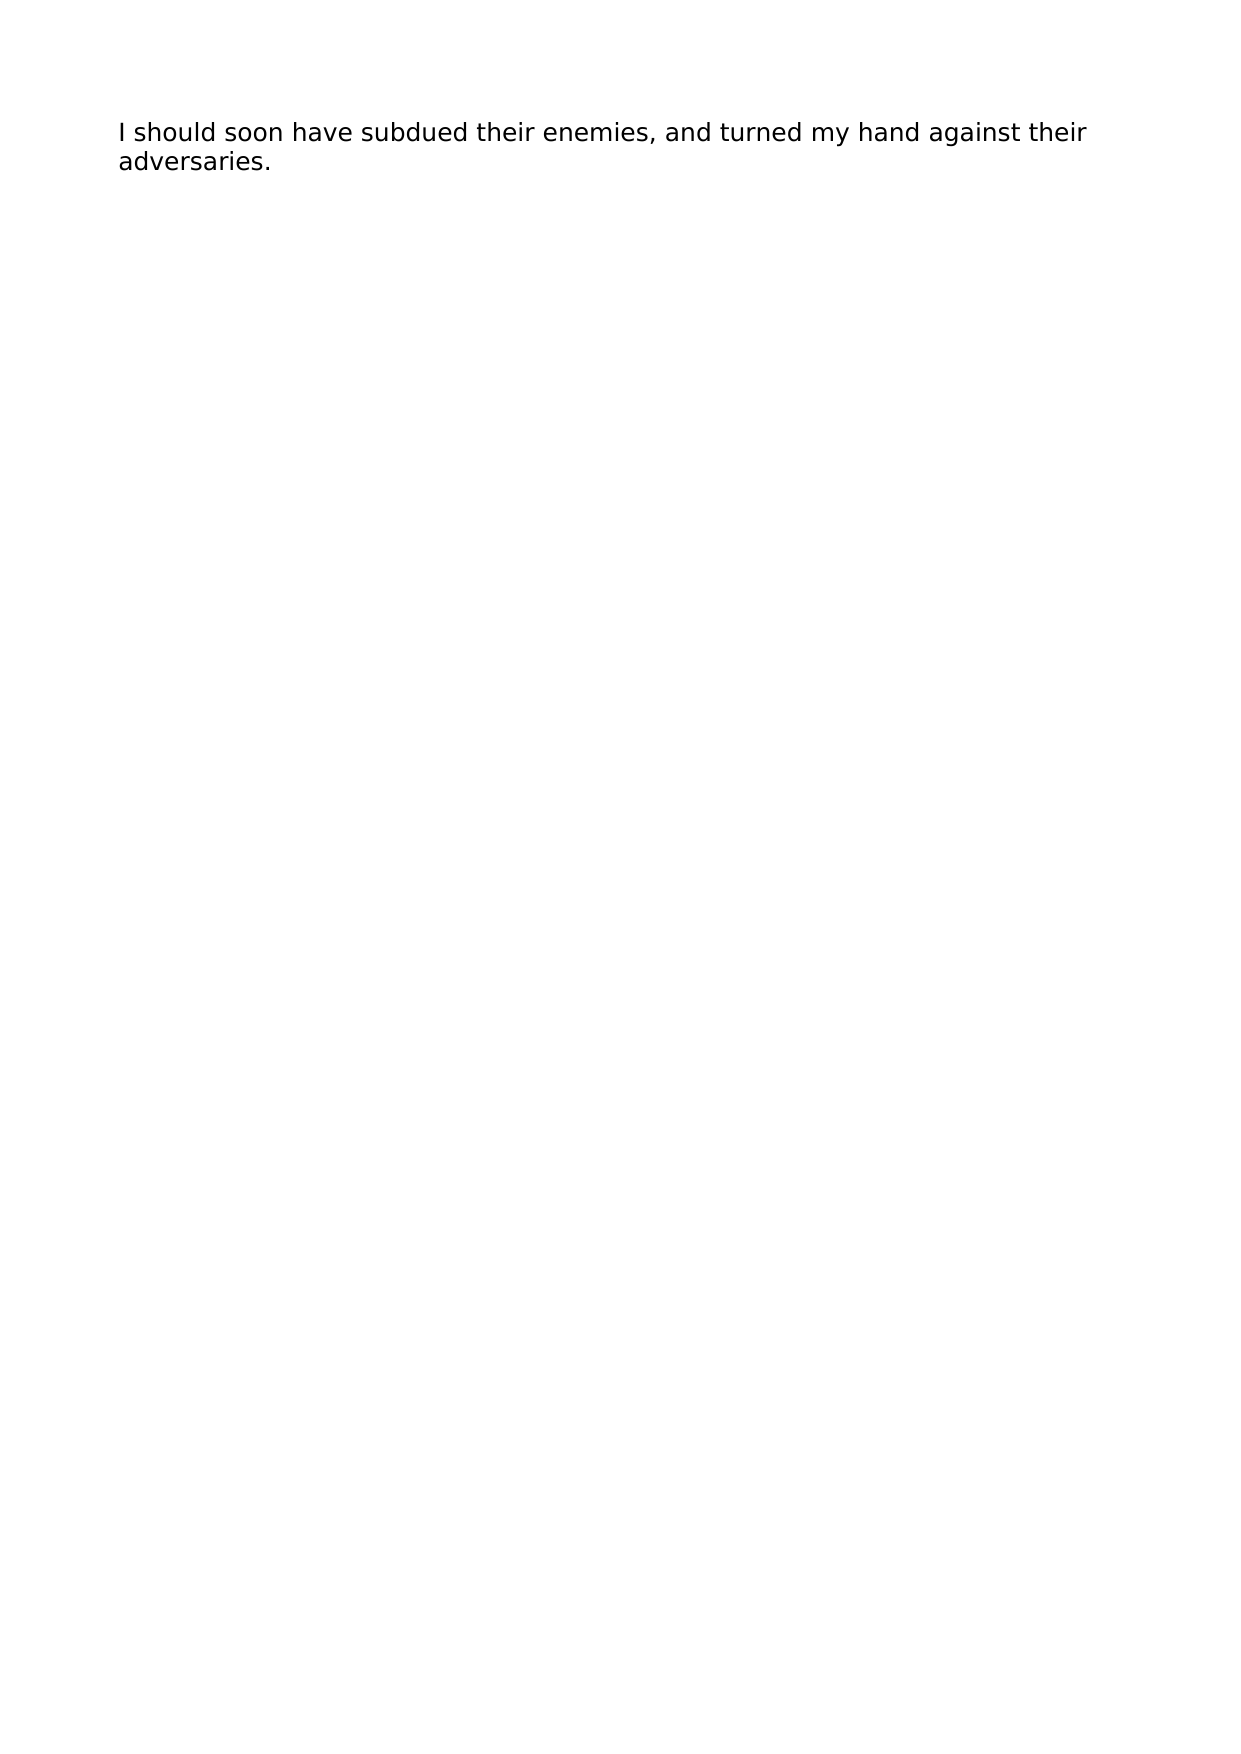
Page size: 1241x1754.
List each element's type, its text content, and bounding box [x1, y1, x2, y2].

text I should soon have subdued their enemies, and turned my hand against their adversaries. [118, 118, 1122, 176]
